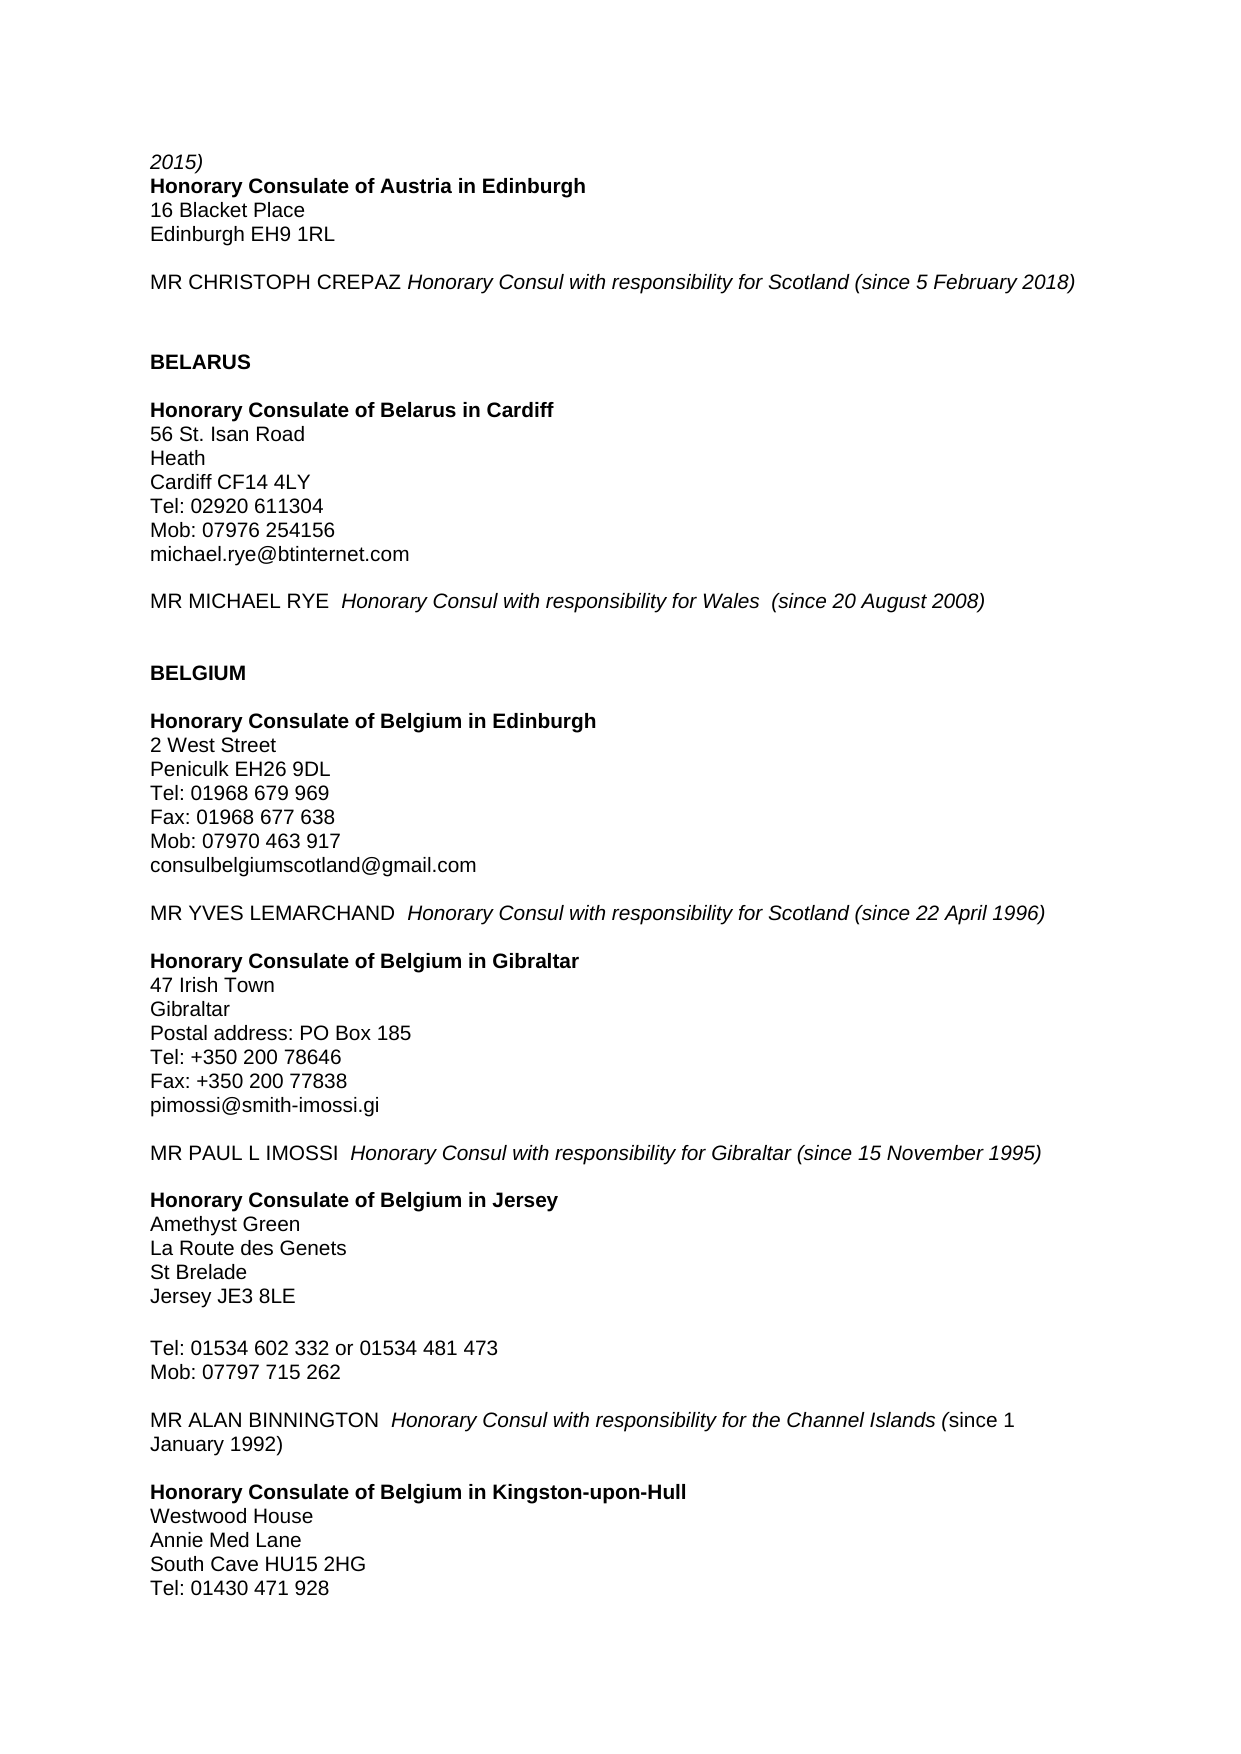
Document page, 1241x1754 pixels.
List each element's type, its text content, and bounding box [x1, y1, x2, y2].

text Honorary Consulate of Belgium in Jersey [150, 1188, 1090, 1212]
text 2 West Street [150, 733, 1090, 757]
text Tel: 02920 611304 [150, 493, 1090, 517]
text 16 Blacket Place [150, 198, 1090, 222]
text Tel: 01430 471 928 [150, 1576, 1090, 1600]
text Tel: 01968 679 969 [150, 781, 1090, 805]
text Heath [150, 446, 1090, 469]
text 2015) [150, 150, 1090, 174]
text pimossi@smith-imossi.gi [150, 1092, 1090, 1116]
text BELARUS [150, 350, 1090, 374]
text Honorary Consulate of Belgium in Edinburgh [150, 709, 1090, 733]
text Amethyst Green La Route des Genets St Brelade Jersey JE3 8LE [150, 1212, 1090, 1308]
text Fax: +350 200 77838 [150, 1068, 1090, 1092]
text Honorary Consulate of Belarus in Cardiff [150, 398, 1090, 422]
text Honorary Consulate of Belgium in Kingston-upon-Hull [150, 1480, 1090, 1504]
text Honorary Consulate of Belgium in Gibraltar [150, 949, 1090, 973]
text 47 Irish Town [150, 973, 1090, 997]
text 56 St. Isan Road [150, 422, 1090, 446]
text Honorary Consulate of Austria in Edinburgh [150, 174, 1090, 198]
text MR CHRISTOPH CREPAZ Honorary Consul with responsibility for Scotland (since 5 February 2018) [150, 270, 1090, 294]
text Edinburgh EH9 1RL [150, 222, 1090, 246]
text Tel: 01534 602 332 or 01534 481 473 [150, 1336, 1090, 1360]
text MR PAUL L IMOSSI Honorary Consul with responsibility for Gibraltar (since 15 November 1995) [150, 1140, 1090, 1164]
text MR ALAN BINNINGTON Honorary Consul with responsibility for the Channel Islands (since 1 January 1992) [150, 1408, 1090, 1456]
text Postal address: PO Box 185 [150, 1021, 1090, 1044]
text Westwood House [150, 1504, 1090, 1528]
text BELGIUM [150, 661, 1090, 685]
text Peniculk EH26 9DL [150, 757, 1090, 781]
text Mob: 07976 254156 [150, 517, 1090, 541]
text Fax: 01968 677 638 [150, 805, 1090, 829]
text Tel: +350 200 78646 [150, 1044, 1090, 1068]
text Gibraltar [150, 997, 1090, 1021]
text michael.rye@btinternet.com [150, 541, 1090, 565]
text MR MICHAEL RYE Honorary Consul with responsibility for Wales (since 20 August 2008) [150, 589, 1090, 613]
text Annie Med Lane [150, 1528, 1090, 1552]
text South Cave HU15 2HG [150, 1552, 1090, 1576]
text Cardiff CF14 4LY [150, 469, 1090, 493]
text Mob: 07797 715 262 [150, 1360, 1090, 1384]
text consulbelgiumscotland@gmail.com [150, 853, 1090, 877]
text Mob: 07970 463 917 [150, 829, 1090, 853]
text MR YVES LEMARCHAND Honorary Consul with responsibility for Scotland (since 22 April 1996) [150, 901, 1090, 925]
